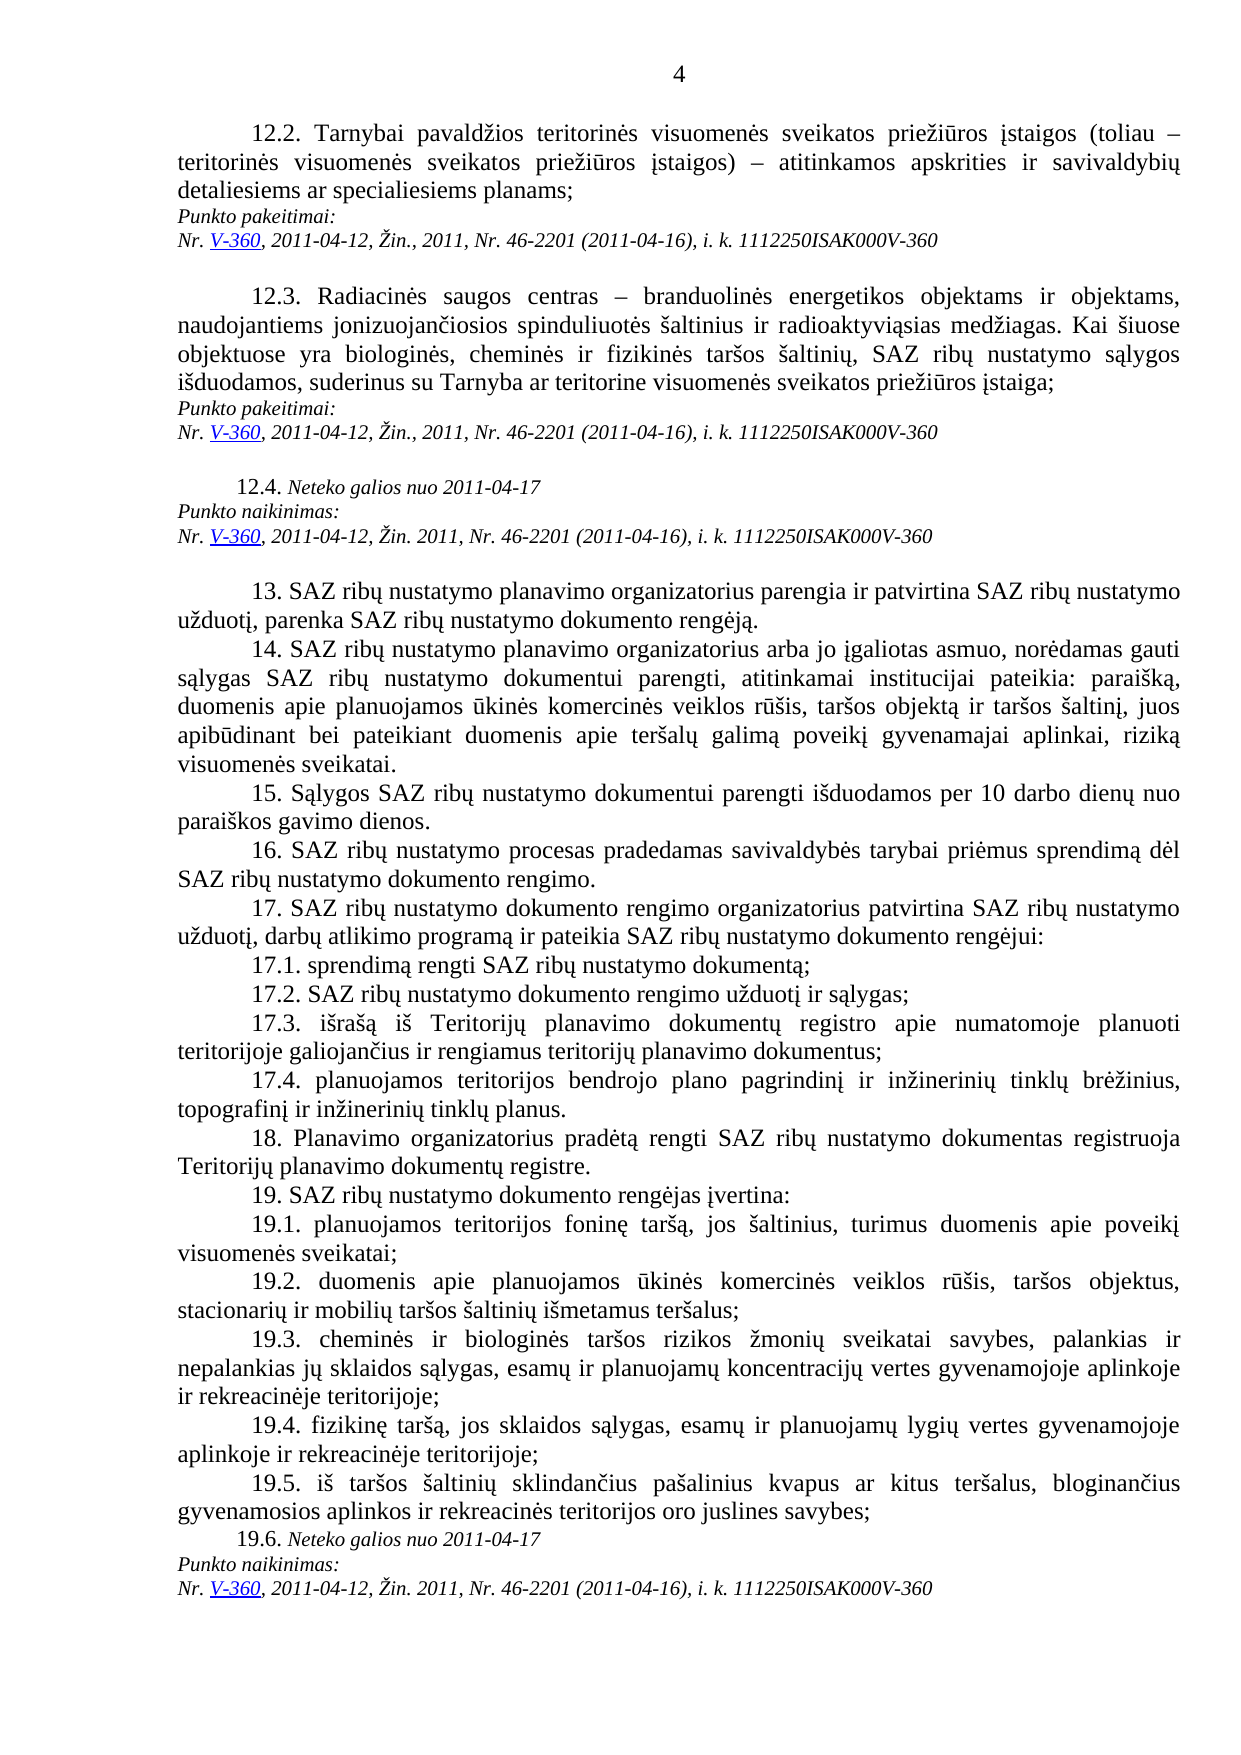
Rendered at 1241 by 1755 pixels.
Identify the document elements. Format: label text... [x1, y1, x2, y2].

text 15. Sąlygos SAZ ribų nustatymo dokumentui parengti išduodamos per 10 darbo dienų nuo paraiškos gavimo dienos. [177, 778, 1181, 835]
text 14. SAZ ribų nustatymo planavimo organizatorius arba jo įgaliotas asmuo, norėdamas gauti sąlygas SAZ ribų nustatymo dokumentui parengti, atitinkamai institucijai pateikia: paraišką, duomenis apie planuojamos ūkinės komercinės veiklos rūšis, taršos objektą ir taršos šaltinį, juos apibūdinant bei pateikiant duomenis apie teršalų galimą poveikį gyvenamajai aplinkai, riziką visuomenės sveikatai. [177, 634, 1181, 778]
text 13. SAZ ribų nustatymo planavimo organizatorius parengia ir patvirtina SAZ ribų nustatymo užduotį, parenka SAZ ribų nustatymo dokumento rengėją. [177, 576, 1181, 634]
text 19. SAZ ribų nustatymo dokumento rengėjas įvertina: [177, 1180, 1181, 1209]
text 19.4. fizikinę taršą, jos sklaidos sąlygas, esamų ir planuojamų lygių vertes gyvenamojoje aplinkoje ir rekreacinėje teritorijoje; [177, 1410, 1181, 1468]
text Punkto pakeitimai: [177, 396, 1181, 420]
text 12.2. Tarnybai pavaldžios teritorinės visuomenės sveikatos priežiūros įstaigos (toliau – teritorinės visuomenės sveikatos priežiūros įstaigos) – atitinkamos apskrities ir savivaldybių detaliesiems ar specialiesiems planams; [177, 118, 1181, 204]
text 19.1. planuojamos teritorijos foninę taršą, jos šaltinius, turimus duomenis apie poveikį visuomenės sveikatai; [177, 1209, 1181, 1266]
text 12.3. Radiacinės saugos centras – branduolinės energetikos objektams ir objektams, naudojantiems jonizuojančiosios spinduliuotės šaltinius ir radioaktyviąsias medžiagas. Kai šiuose objektuose yra biologinės, cheminės ir fizikinės taršos šaltinių, SAZ ribų nustatymo sąlygos išduodamos, suderinus su Tarnyba ar teritorine visuomenės sveikatos priežiūros įstaiga; [177, 281, 1181, 396]
text 16. SAZ ribų nustatymo procesas pradedamas savivaldybės tarybai priėmus sprendimą dėl SAZ ribų nustatymo dokumento rengimo. [177, 835, 1181, 893]
text 17. SAZ ribų nustatymo dokumento rengimo organizatorius patvirtina SAZ ribų nustatymo užduotį, darbų atlikimo programą ir pateikia SAZ ribų nustatymo dokumento rengėjui: [177, 893, 1181, 950]
text 17.3. išrašą iš Teritorijų planavimo dokumentų registro apie numatomoje planuoti teritorijoje galiojančius ir rengiamus teritorijų planavimo dokumentus; [177, 1008, 1181, 1065]
text Punkto naikinimas: [177, 499, 1181, 523]
text Nr. V-360, 2011-04-12, Žin., 2011, Nr. 46-2201 (2011-04-16), i. k. 1112250ISAK000V-360 [177, 420, 1181, 444]
text 17.4. planuojamos teritorijos bendrojo plano pagrindinį ir inžinerinių tinklų brėžinius, topografinį ir inžinerinių tinklų planus. [177, 1065, 1181, 1123]
text Punkto pakeitimai: [177, 204, 1181, 228]
text 19.5. iš taršos šaltinių sklindančius pašalinius kvapus ar kitus teršalus, bloginančius gyvenamosios aplinkos ir rekreacinės teritorijos oro juslines savybes; [177, 1468, 1181, 1525]
text 19.6. Neteko galios nuo 2011-04-17 [177, 1525, 1181, 1551]
text 17.1. sprendimą rengti SAZ ribų nustatymo dokumentą; [177, 950, 1181, 979]
text 18. Planavimo organizatorius pradėtą rengti SAZ ribų nustatymo dokumentas registruoja Teritorijų planavimo dokumentų registre. [177, 1123, 1181, 1180]
text Nr. V-360, 2011-04-12, Žin. 2011, Nr. 46-2201 (2011-04-16), i. k. 1112250ISAK000V-360 [177, 523, 1181, 548]
text Nr. V-360, 2011-04-12, Žin., 2011, Nr. 46-2201 (2011-04-16), i. k. 1112250ISAK000V-360 [177, 228, 1181, 252]
text 19.2. duomenis apie planuojamos ūkinės komercinės veiklos rūšis, taršos objektus, stacionarių ir mobilių taršos šaltinių išmetamus teršalus; [177, 1266, 1181, 1324]
text 19.3. cheminės ir biologinės taršos rizikos žmonių sveikatai savybes, palankias ir nepalankias jų sklaidos sąlygas, esamų ir planuojamų koncentracijų vertes gyvenamojoje aplinkoje ir rekreacinėje teritorijoje; [177, 1324, 1181, 1410]
text Punkto naikinimas: [177, 1551, 1181, 1576]
text Nr. V-360, 2011-04-12, Žin. 2011, Nr. 46-2201 (2011-04-16), i. k. 1112250ISAK000V-360 [177, 1576, 1181, 1599]
text 12.4. Neteko galios nuo 2011-04-17 [177, 473, 1181, 499]
text 17.2. SAZ ribų nustatymo dokumento rengimo užduotį ir sąlygas; [177, 979, 1181, 1008]
